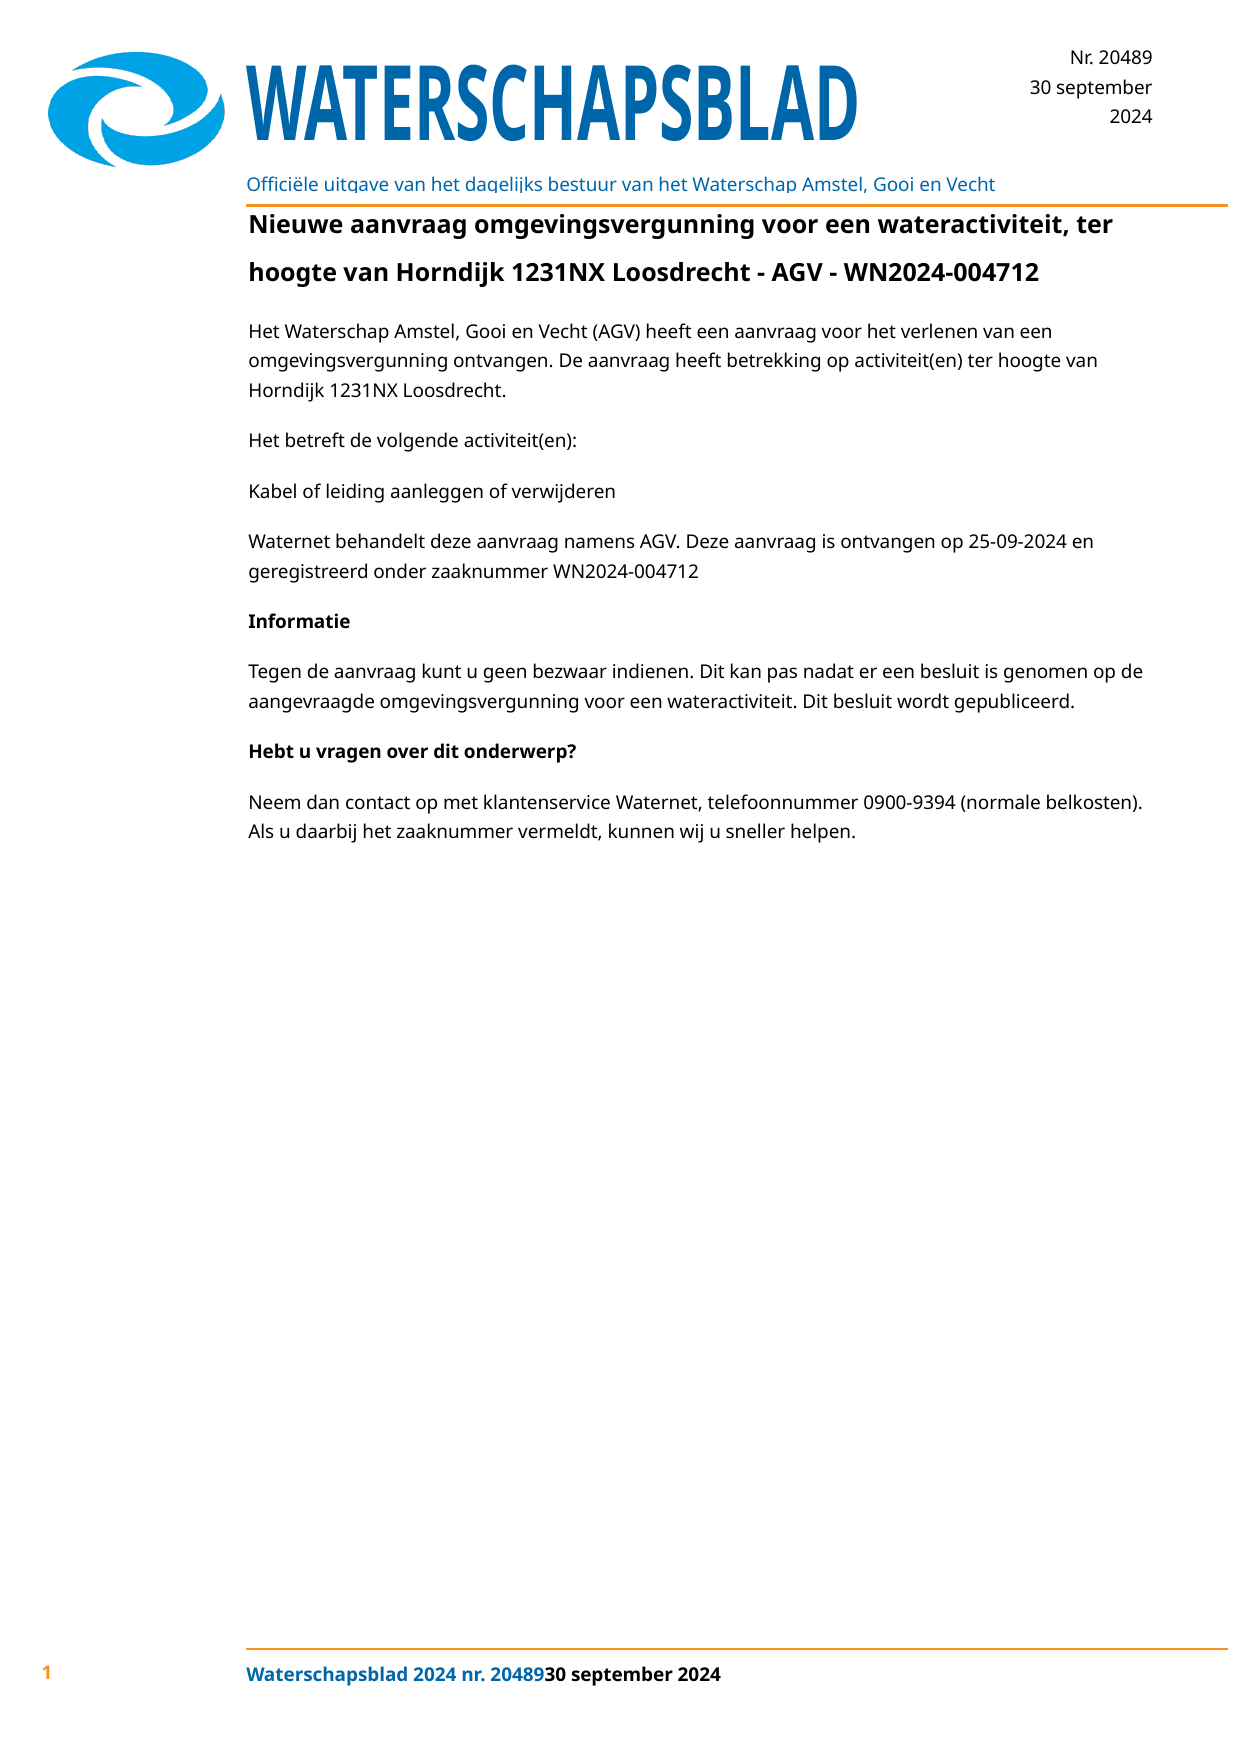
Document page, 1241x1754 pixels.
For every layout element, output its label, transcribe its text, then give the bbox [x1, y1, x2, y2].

text Nieuwe aanvraag omgevingsvergunning voor een wateractiviteit, ter hoogte van Horndijk 1231NX Loosdrecht - AGV - WN2024-004712 [248, 207, 1152, 288]
text Hebt u vragen over dit onderwerp? [248, 739, 1152, 764]
text Het betreft de volgende activiteit(en): [248, 427, 1152, 453]
text Het Waterschap Amstel, Gooi en Vecht (AGV) heeft een aanvraag voor het verlenen van een omgevingsvergunning ontvangen. De aanvraag heeft betrekking op activiteit(en) ter hoogte van Horndijk 1231NX Loosdrecht. [248, 318, 1152, 403]
text Tegen de aanvraag kunt u geen bezwaar indienen. Dit kan pas nadat er een besluit is genomen op de aangevraagde omgevingsvergunning voor een wateractiviteit. Dit besluit wordt gepubliceerd. [248, 659, 1152, 714]
text Neem dan contact op met klantenservice Waternet, telefoonnummer 0900-9394 (normale belkosten). Als u daarbij het zaaknummer vermeldt, kunnen wij u sneller helpen. [248, 789, 1152, 844]
text Waternet behandelt deze aanvraag namens AGV. Deze aanvraag is ontvangen op 25-09-2024 en geregistreerd onder zaaknummer WN2024-004712 [248, 528, 1152, 584]
picture [41, 47, 231, 172]
text Kabel of leiding aanleggen of verwijderen [248, 478, 1152, 504]
text Informatie [248, 608, 1152, 634]
